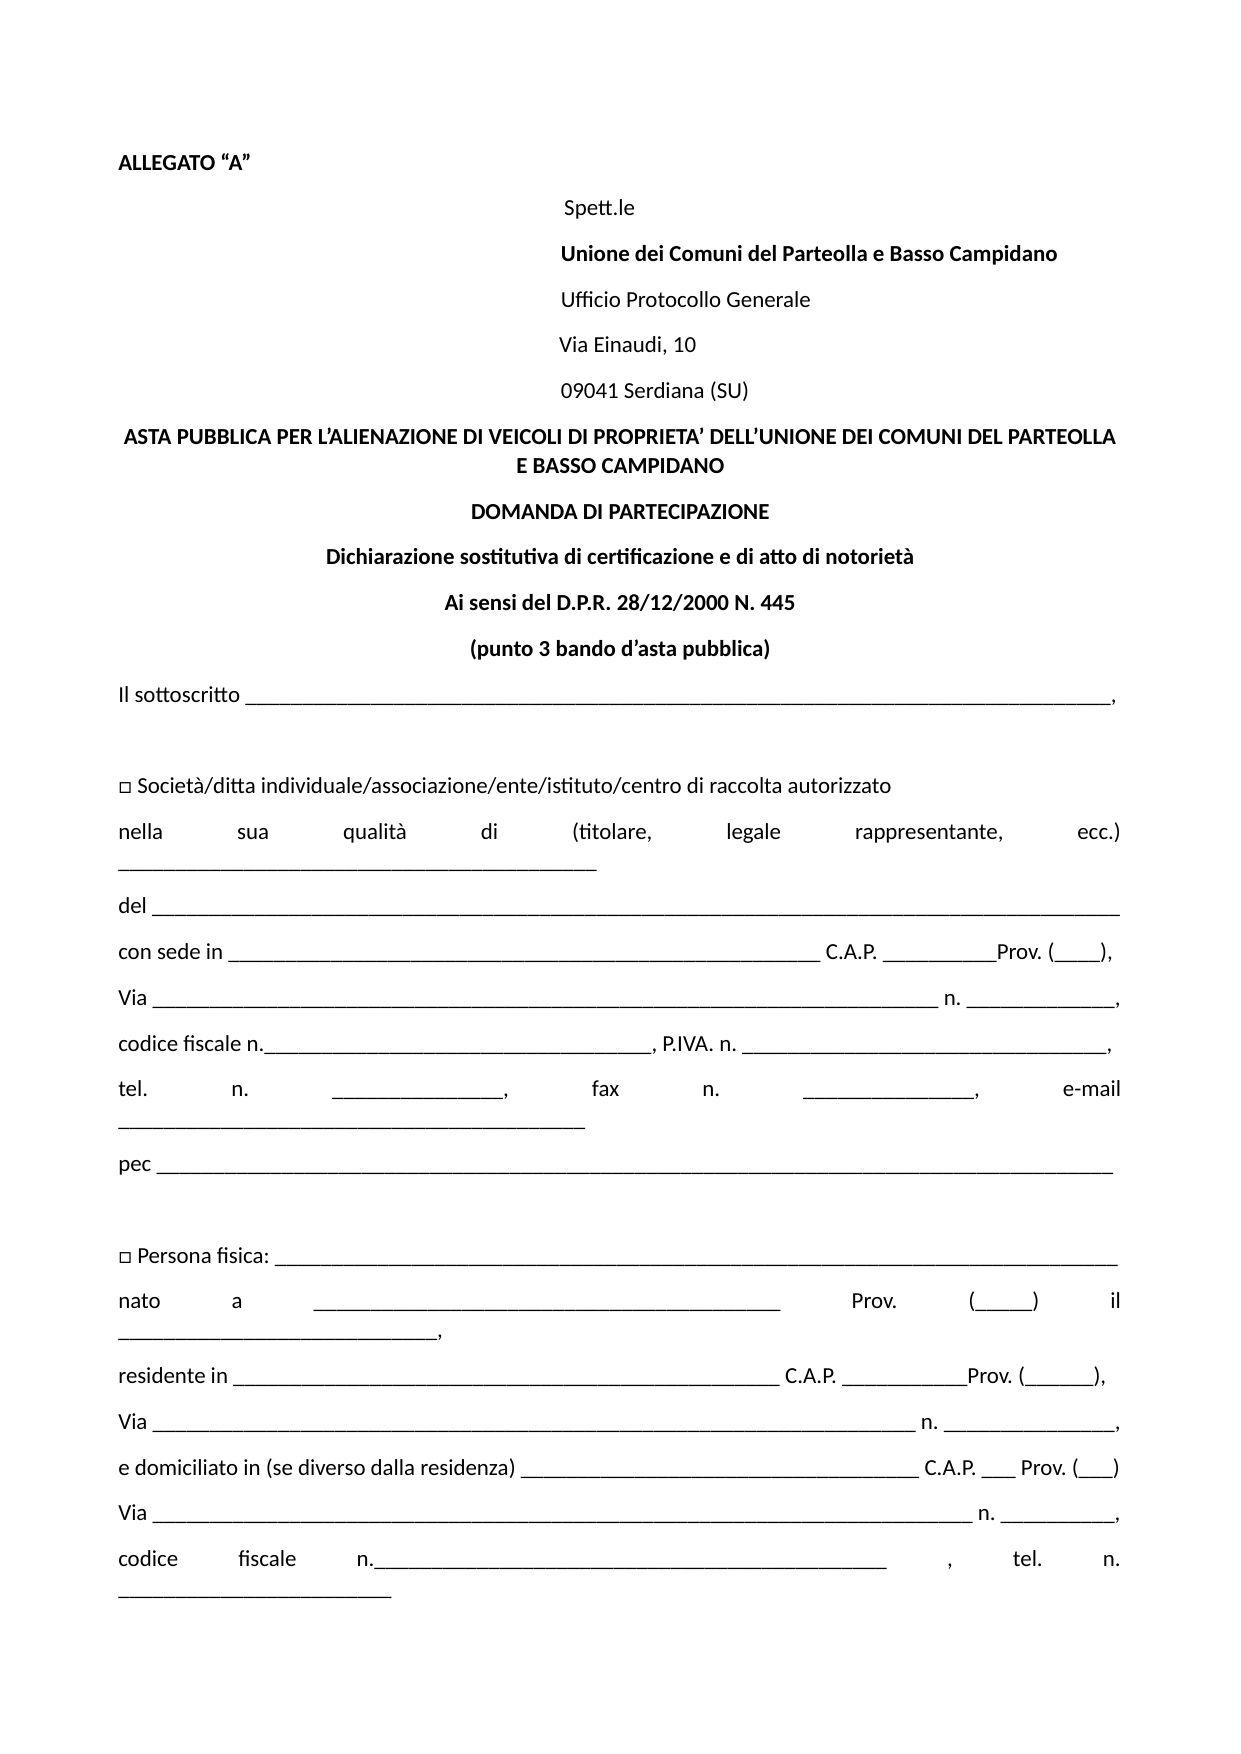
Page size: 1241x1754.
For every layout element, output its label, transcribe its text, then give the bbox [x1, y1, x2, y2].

text Spett.le [118, 193, 1122, 221]
text Via ___________________________________________________________________ n. _______________, [118, 1407, 1122, 1435]
text e domiciliato in (se diverso dalla residenza) ___________________________________ C.A.P. ___ Prov. (___) [118, 1453, 1122, 1481]
text ALLEGATO “A” [118, 148, 1122, 176]
text nato a _________________________________________ Prov. (_____) il ____________________________, [118, 1287, 1122, 1344]
text Via Einaudi, 10 [118, 331, 1122, 358]
text □ Persona fisica: __________________________________________________________________________ [118, 1241, 1122, 1269]
text Via ________________________________________________________________________ n. __________, [118, 1498, 1122, 1527]
text (punto 3 bando d’asta pubblica) [118, 634, 1122, 662]
text Il sottoscritto ____________________________________________________________________________, [118, 680, 1122, 708]
text codice fiscale n.__________________________________, P.IVA. n. ________________________________, [118, 1029, 1122, 1057]
text pec ____________________________________________________________________________________ [118, 1149, 1122, 1177]
text Ai sensi del D.P.R. 28/12/2000 N. 445 [118, 588, 1122, 616]
text con sede in ____________________________________________________ C.A.P. __________Prov. (____), [118, 937, 1122, 965]
text Via _____________________________________________________________________ n. _____________, [118, 983, 1122, 1011]
text Ufficio Protocollo Generale [118, 285, 1122, 313]
text DOMANDA DI PARTECIPAZIONE [118, 497, 1122, 525]
text 09041 Serdiana (SU) [118, 376, 1122, 404]
text residente in ________________________________________________ C.A.P. ___________Prov. (______), [118, 1361, 1122, 1389]
text codice fiscale n._____________________________________________ , tel. n. ________________________ [118, 1544, 1122, 1601]
text nella sua qualità di (titolare, legale rappresentante, ecc.) __________________________________________ [118, 817, 1122, 874]
text ASTA PUBBLICA PER L’ALIENAZIONE DI VEICOLI DI PROPRIETA’ DELL’UNIONE DEI COMUNI DEL PARTEOLLA E BASSO CAMPIDANO [118, 422, 1122, 479]
text □ Società/ditta individuale/associazione/ente/istituto/centro di raccolta autorizzato [118, 771, 1122, 799]
text tel. n. _______________, fax n. _______________, e-mail _________________________________________ [118, 1074, 1122, 1132]
text Dichiarazione sostitutiva di certificazione e di atto di notorietà [118, 542, 1122, 571]
text Unione dei Comuni del Parteolla e Basso Campidano [118, 239, 1122, 267]
text del _____________________________________________________________________________________ [118, 892, 1122, 920]
